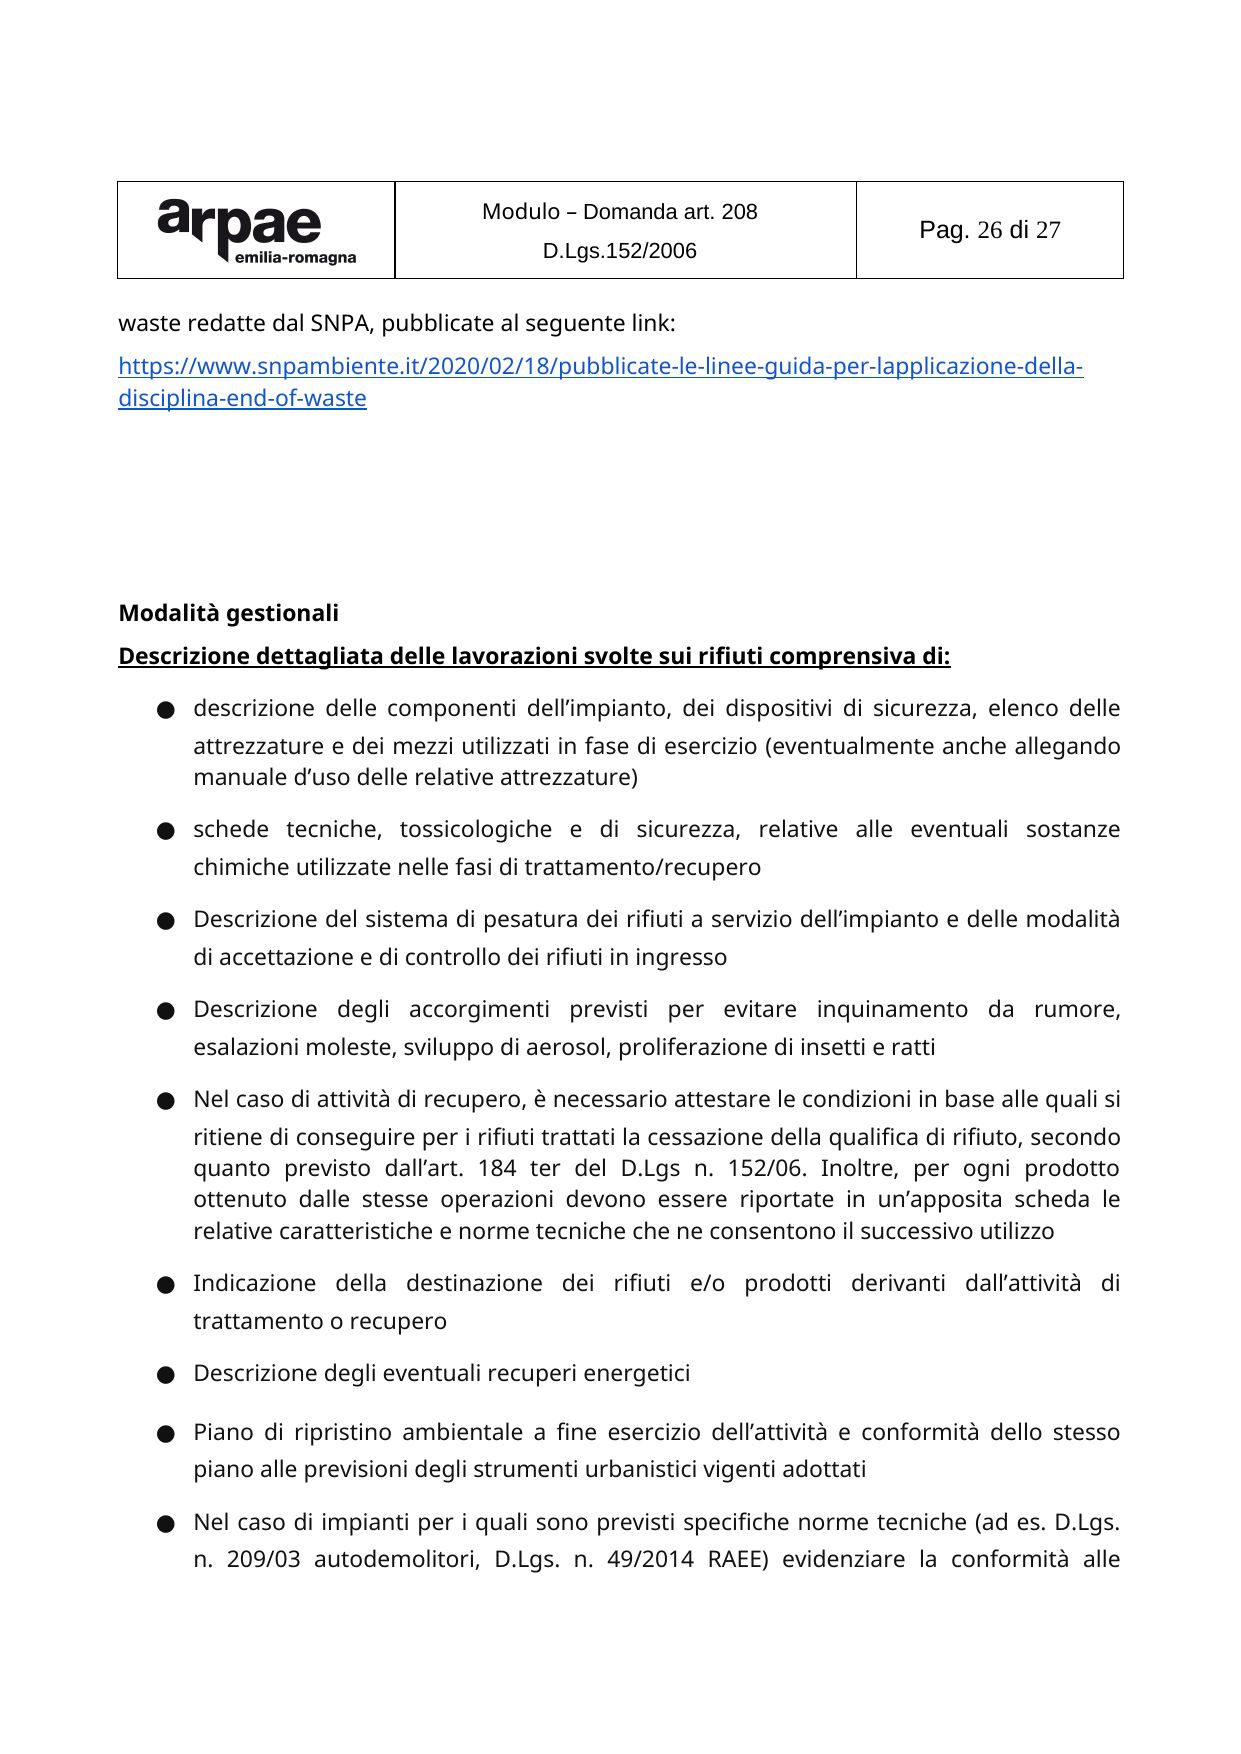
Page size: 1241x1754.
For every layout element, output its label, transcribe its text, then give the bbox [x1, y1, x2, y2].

list schede tecniche, tossicologiche e di sicurezza, relative alle eventuali sostanze chimiche utilizzate nelle fasi di trattamento/recupero [156, 804, 1122, 882]
list Descrizione degli eventuali recuperi energetici [156, 1348, 1122, 1395]
list Descrizione del sistema di pesatura dei rifiuti a servizio dell’impianto e delle modalità di accettazione e di controllo dei rifiuti in ingresso [156, 894, 1122, 972]
list Indicazione della destinazione dei rifiuti e/o prodotti derivanti dall’attività di trattamento o recupero [156, 1258, 1122, 1336]
list Piano di ripristino ambientale a fine esercizio dell’attività e conformità dello stesso piano alle previsioni degli strumenti urbanistici vigenti adottati [156, 1406, 1122, 1485]
list Nel caso di impianti per i quali sono previsti specifiche norme tecniche (ad es. D.Lgs. n. 209/03 autodemolitori, D.Lgs. n. 49/2014 RAEE) evidenziare la conformità alle [156, 1496, 1122, 1575]
text Descrizione dettagliata delle lavorazioni svolte sui rifiuti comprensiva di: [118, 640, 1122, 671]
picture [147, 184, 363, 278]
text https://www.snpambiente.it/2020/02/18/pubblicate-le-linee-guida-per-lapplicazione-della-disciplina-end-of-waste [118, 350, 1122, 413]
text waste redatte dal SNPA, pubblicate al seguente link: [118, 307, 1122, 338]
text Modalità gestionali [118, 597, 1122, 628]
list Descrizione degli accorgimenti previsti per evitare inquinamento da rumore, esalazioni moleste, sviluppo di aerosol, proliferazione di insetti e ratti [156, 984, 1122, 1062]
list Nel caso di attività di recupero, è necessario attestare le condizioni in base alle quali si ritiene di conseguire per i rifiuti trattati la cessazione della qualifica di rifiuto, secondo quanto previsto dall’art. 184 ter del D.Lgs n. 152/06. Inoltre, per ogni prodotto ottenuto dalle stesse operazioni devono essere riportate in un’apposita scheda le relative caratteristiche e norme tecniche che ne consentono il successivo utilizzo [156, 1074, 1122, 1246]
list descrizione delle componenti dell’impianto, dei dispositivi di sicurezza, elenco delle attrezzature e dei mezzi utilizzati in fase di esercizio (eventualmente anche allegando manuale d’uso delle relative attrezzature) [156, 683, 1122, 792]
